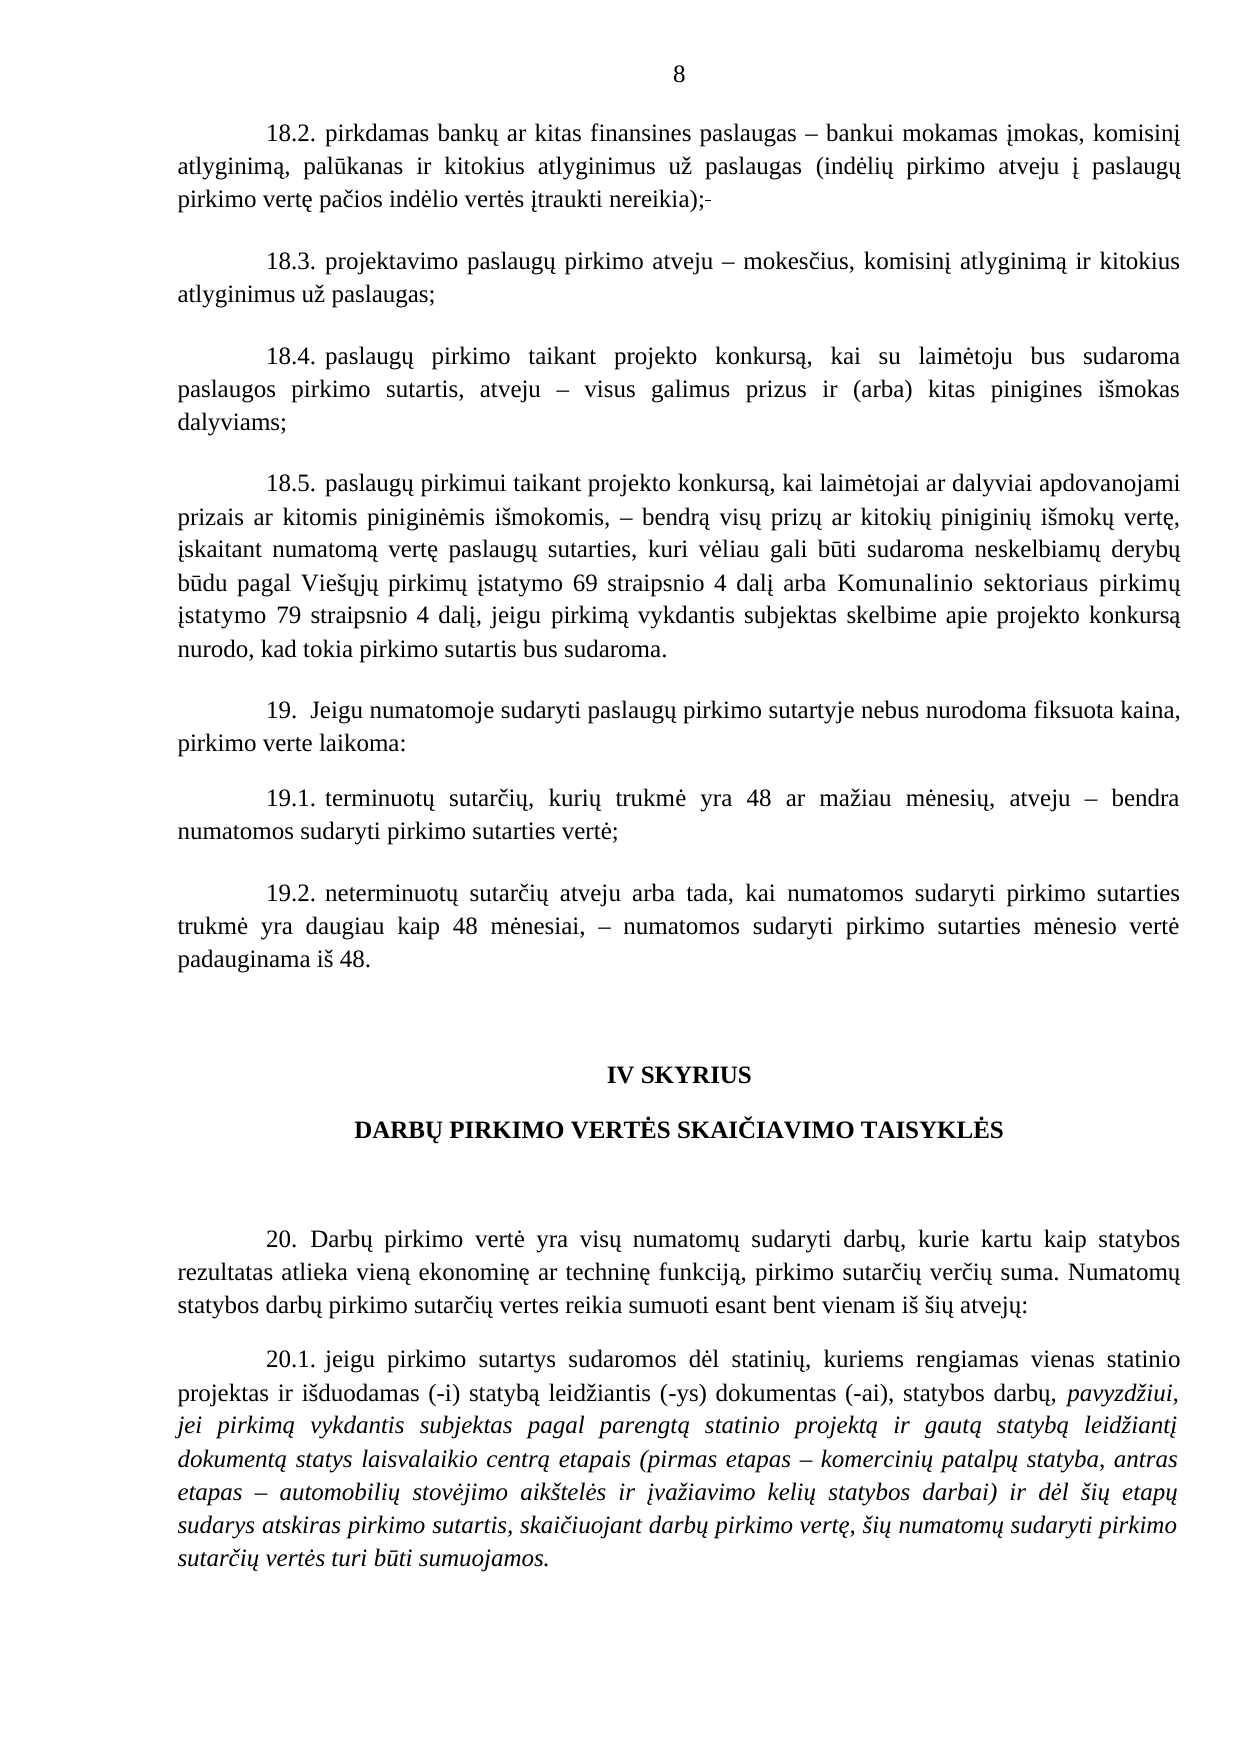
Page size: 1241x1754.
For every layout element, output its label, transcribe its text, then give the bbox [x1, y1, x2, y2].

text 18.2. pirkdamas bankų ar kitas finansines paslaugas – bankui mokamas įmokas, komisinį atlyginimą, palūkanas ir kitokius atlyginimus už paslaugas (indėlių pirkimo atveju į paslaugų pirkimo vertę pačios indėlio vertės įtraukti nereikia); [177, 118, 1181, 213]
text 18.4. paslaugų pirkimo taikant projekto konkursą, kai su laimėtoju bus sudaroma paslaugos pirkimo sutartis, atveju – visus galimus prizus ir (arba) kitas pinigines išmokas dalyviams; [177, 341, 1181, 436]
text 19. Jeigu numatomoje sudaryti paslaugų pirkimo sutartyje nebus nurodoma fiksuota kaina, pirkimo verte laikoma: [177, 695, 1181, 757]
text 19.1. terminuotų sutarčių, kurių trukmė yra 48 ar mažiau mėnesių, atveju – bendra numatomos sudaryti pirkimo sutarties vertė; [177, 783, 1181, 845]
text 19.2. neterminuotų sutarčių atveju arba tada, kai numatomos sudaryti pirkimo sutarties trukmė yra daugiau kaip 48 mėnesiai, – numatomos sudaryti pirkimo sutarties mėnesio vertė padauginama iš 48. [177, 878, 1181, 973]
text 20. Darbų pirkimo vertė yra visų numatomų sudaryti darbų, kurie kartu kaip statybos rezultatas atlieka vieną ekonominę ar techninę funkciją, pirkimo sutarčių verčių suma. Numatomų statybos darbų pirkimo sutarčių vertes reikia sumuoti esant bent vienam iš šių atvejų: [177, 1224, 1181, 1319]
text IV SKYRIUS [177, 1060, 1181, 1089]
text DARBŲ PIRKIMO VERTĖS SKAIČIAVIMO TAISYKLĖS [177, 1115, 1181, 1143]
text 18.5. paslaugų pirkimui taikant projekto konkursą, kai laimėtojai ar dalyviai apdovanojami prizais ar kitomis piniginėmis išmokomis, – bendrą visų prizų ar kitokių piniginių išmokų vertę, įskaitant numatomą vertę paslaugų sutarties, kuri vėliau gali būti sudaroma neskelbiamų derybų būdu pagal Viešųjų pirkimų įstatymo 69 straipsnio 4 dalį arba Komunalinio sektoriaus pirkimų įstatymo 79 straipsnio 4 dalį, jeigu pirkimą vykdantis subjektas skelbime apie projekto konkursą nurodo, kad tokia pirkimo sutartis bus sudaroma. [177, 468, 1181, 662]
text 20.1. jeigu pirkimo sutartys sudaromos dėl statinių, kuriems rengiamas vienas statinio projektas ir išduodamas (-i) statybą leidžiantis (-ys) dokumentas (-ai), statybos darbų, pavyzdžiui, jei pirkimą vykdantis subjektas pagal parengtą statinio projektą ir gautą statybą leidžiantį dokumentą statys laisvalaikio centrą etapais (pirmas etapas – komercinių patalpų statyba, antras etapas – automobilių stovėjimo aikštelės ir įvažiavimo kelių statybos darbai) ir dėl šių etapų sudarys atskiras pirkimo sutartis, skaičiuojant darbų pirkimo vertę, šių numatomų sudaryti pirkimo sutarčių vertės turi būti sumuojamos. [177, 1344, 1181, 1571]
text 18.3. projektavimo paslaugų pirkimo atveju – mokesčius, komisinį atlyginimą ir kitokius atlyginimus už paslaugas; [177, 246, 1181, 308]
